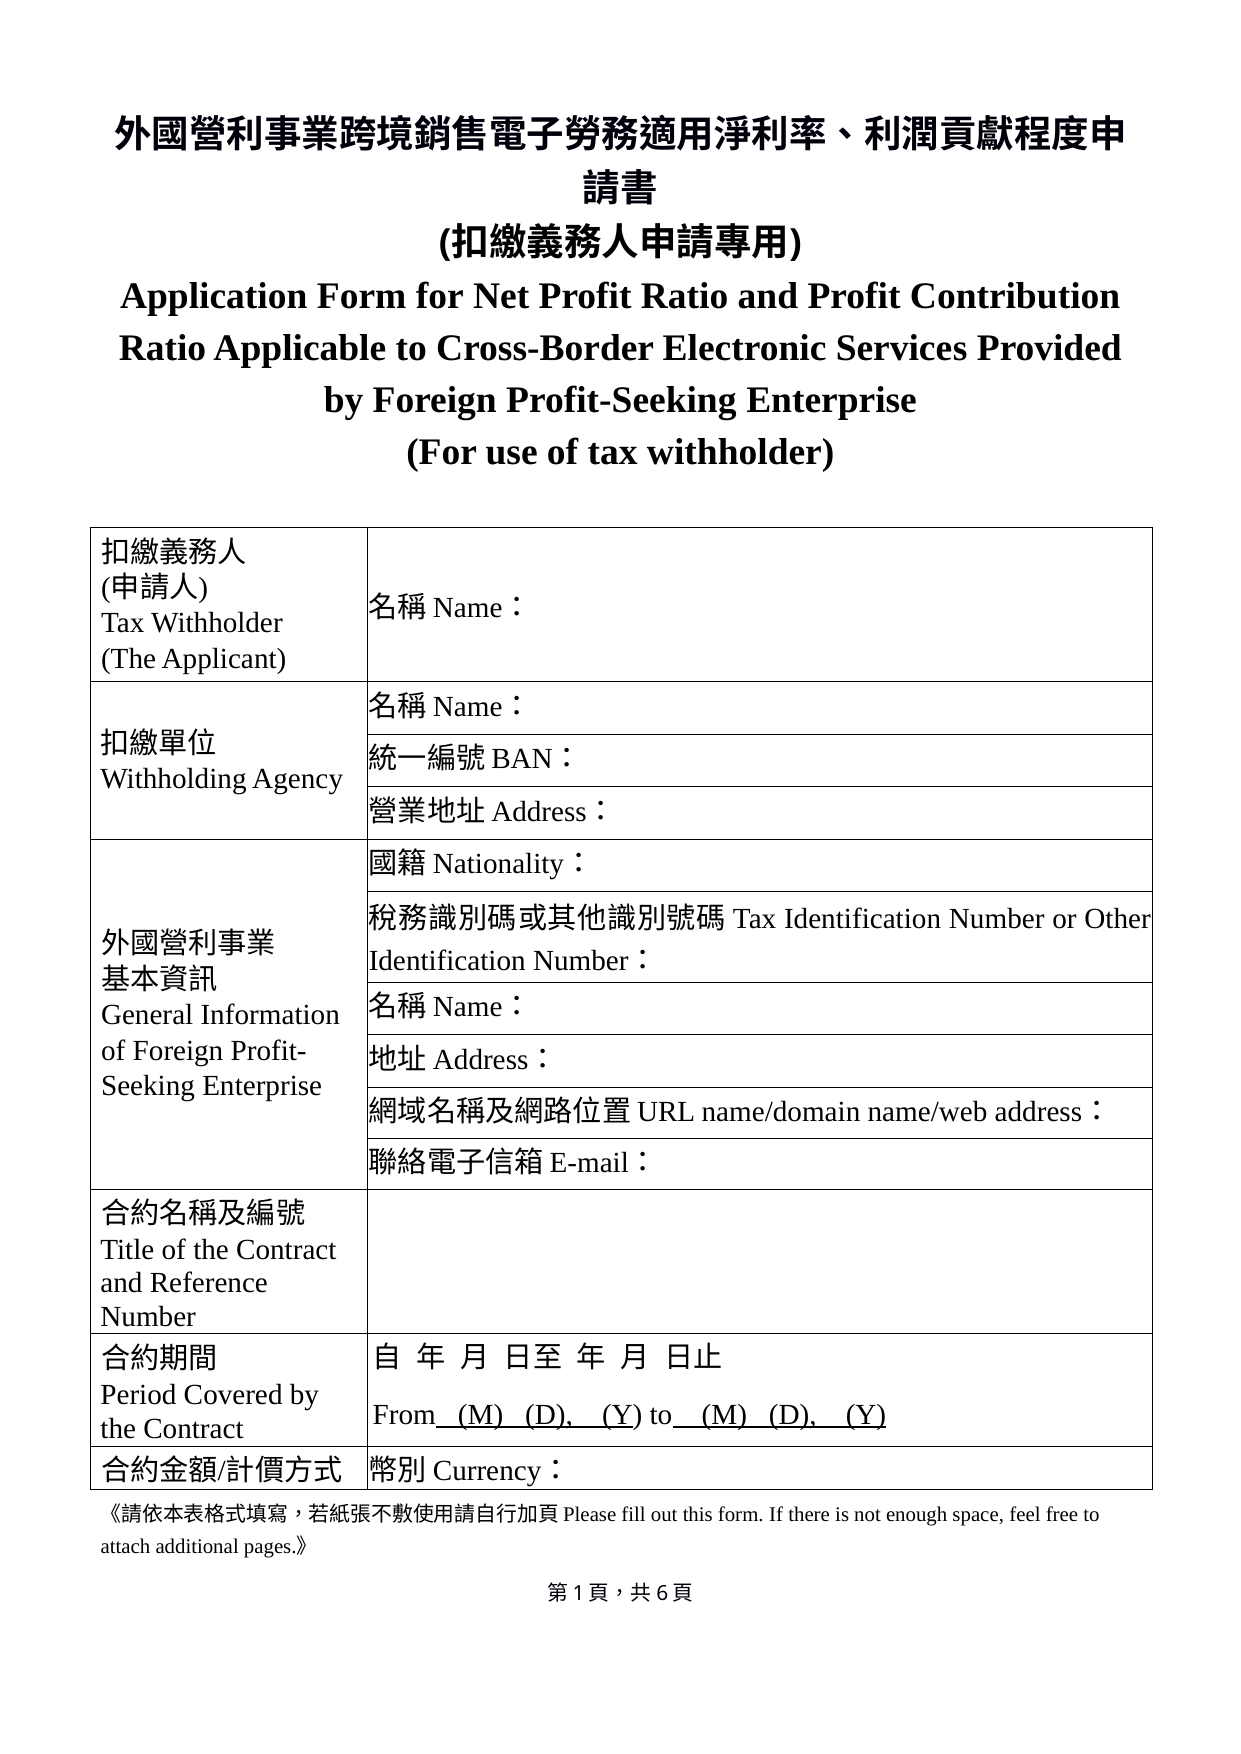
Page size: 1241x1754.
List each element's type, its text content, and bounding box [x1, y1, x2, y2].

text 外國營利事業跨境銷售電子勞務適用淨利率、利潤貢獻程度申請書 [100, 103, 1140, 212]
table_cell 統一編號BAN： [368, 735, 1152, 786]
table_cell 網域名稱及網路位置URL name/domain name/web address： [368, 1088, 1152, 1138]
table_cell 自 年 月 日至 年 月 日止 From (M) (D), (Y) to (M) (D), (Y) [368, 1334, 1152, 1446]
text Application Form for Net Profit Ratio and Profit Contribution Ratio Applicable to Cross-Border Electronic Services Provided by Foreign Profit-Seeking Enterprise [100, 266, 1140, 423]
table_cell [368, 1190, 1152, 1333]
table_cell 稅務識別碼或其他識別號碼Tax Identification Number or Other Identification Number： [368, 892, 1152, 982]
table_cell 聯絡電子信箱E-mail： [368, 1139, 1152, 1189]
table_cell 名稱Name： [368, 682, 1152, 733]
table_cell 合約名稱及編號 Title of the Contract and Reference Number [91, 1190, 367, 1333]
table_cell 幣別Currency： [368, 1447, 1152, 1489]
table_cell 名稱Name： [368, 983, 1152, 1034]
table_cell 扣繳單位 Withholding Agency [91, 682, 367, 838]
table_header 名稱Name： [368, 528, 1152, 681]
table_cell 外國營利事業 基本資訊 General Information of Foreign Profit-Seeking Enterprise [91, 840, 367, 1189]
table_cell 營業地址Address： [368, 787, 1152, 838]
table_cell 合約金額/計價方式 [91, 1447, 367, 1489]
table_cell 合約期間 Period Covered by the Contract [91, 1334, 367, 1446]
table_cell 國籍Nationality： [368, 840, 1152, 891]
text (For use of tax withholder) [100, 423, 1140, 475]
table_header 扣繳義務人 (申請人) Tax Withholder (The Applicant) [91, 528, 367, 681]
table_cell 地址Address： [368, 1035, 1152, 1087]
text (扣繳義務人申請專用) [100, 212, 1140, 266]
